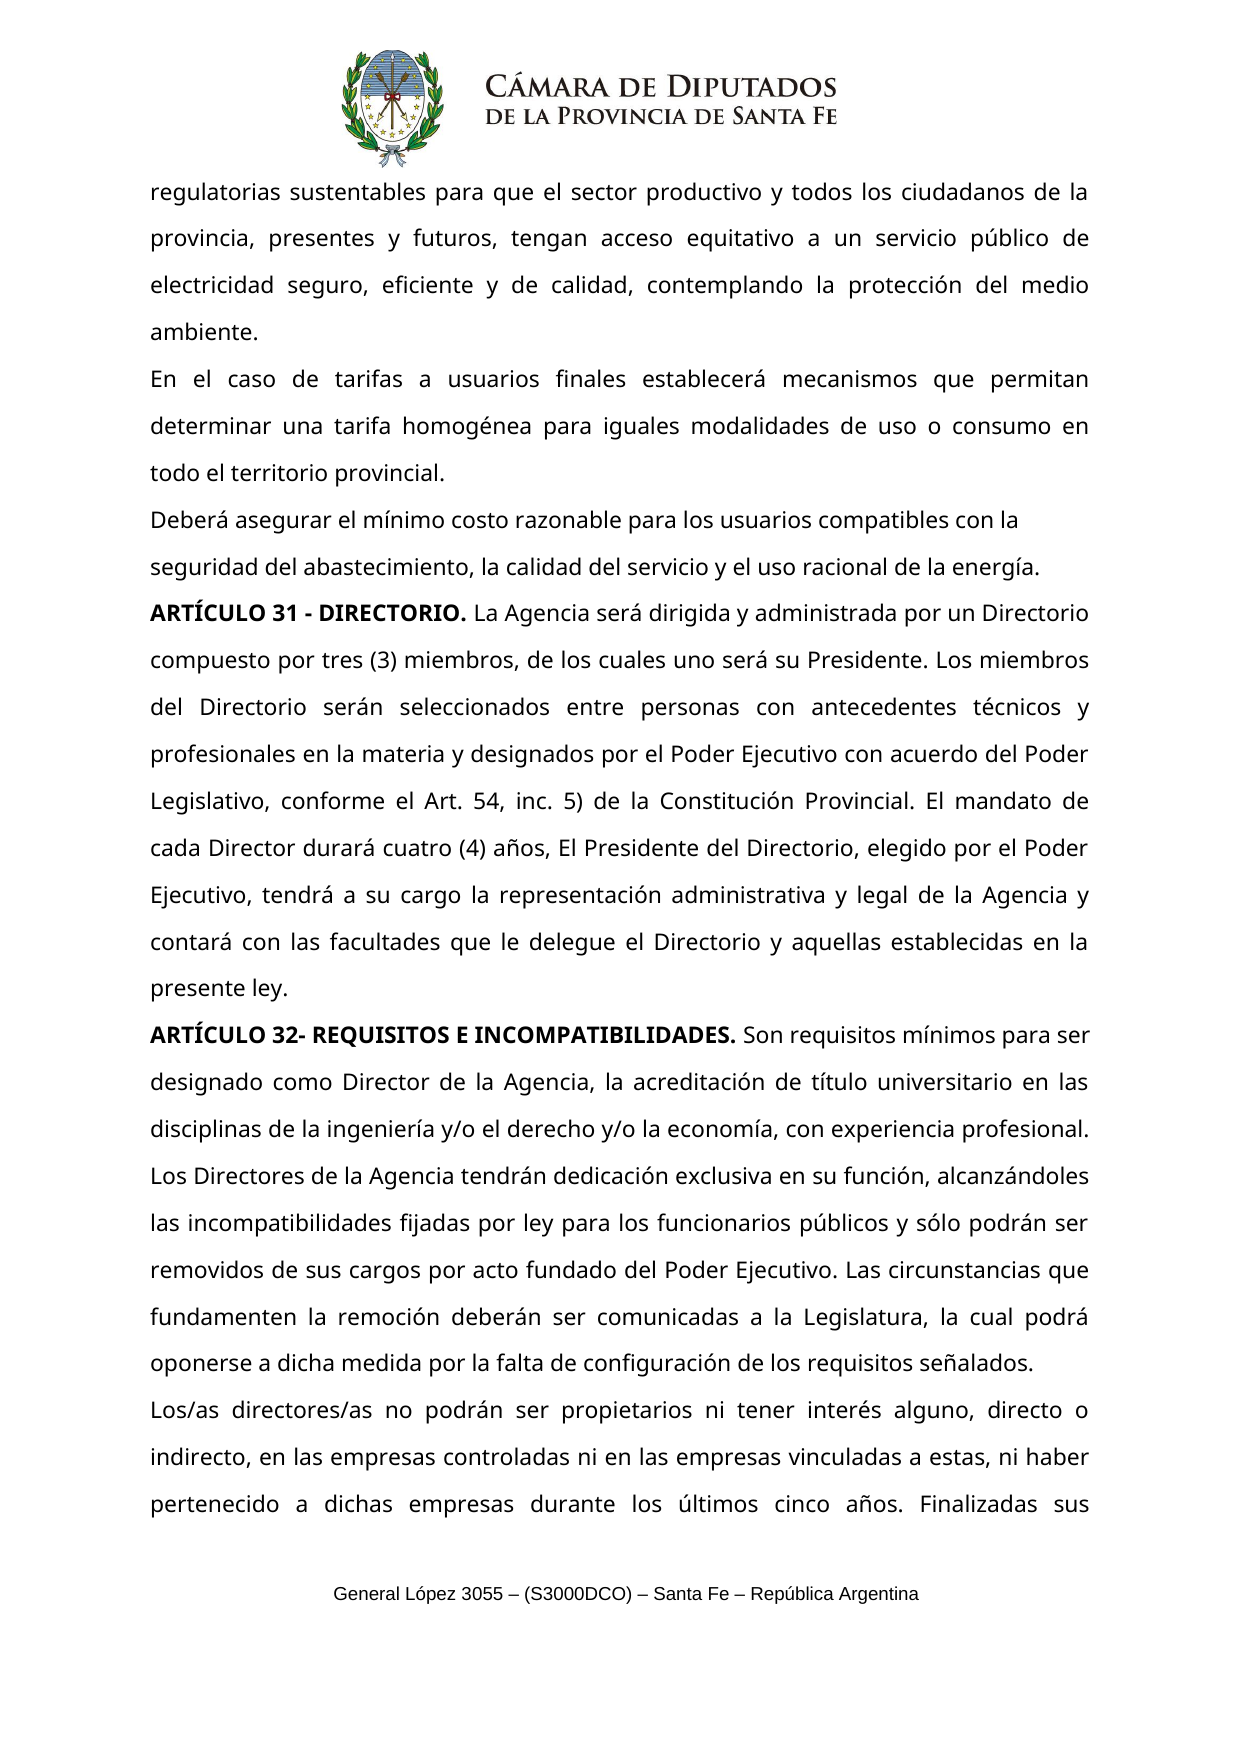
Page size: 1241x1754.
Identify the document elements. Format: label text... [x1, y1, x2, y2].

text regulatorias sustentables para que el sector productivo y todos los ciudadanos de la provincia, presentes y futuros, tengan acceso equitativo a un servicio público de electricidad seguro, eficiente y de calidad, contemplando la protección del medio ambiente. [150, 175, 1090, 347]
text Deberá asegurar el mínimo costo razonable para los usuarios compatibles con la [150, 503, 1090, 535]
text Los/as directores/as no podrán ser propietarios ni tener interés alguno, directo o indirecto, en las empresas controladas ni en las empresas vinculadas a estas, ni haber pertenecido a dichas empresas durante los últimos cinco años. Finalizadas sus [150, 1394, 1090, 1519]
text seguridad del abastecimiento, la calidad del servicio y el uso racional de la energía. [150, 550, 1090, 582]
picture [341, 50, 837, 172]
text ARTÍCULO 31 - DIRECTORIO. La Agencia será dirigida y administrada por un Directorio compuesto por tres (3) miembros, de los cuales uno será su Presidente. Los miembros del Directorio serán seleccionados entre personas con antecedentes técnicos y profesionales en la materia y designados por el Poder Ejecutivo con acuerdo del Poder Legislativo, conforme el Art. 54, inc. 5) de la Constitución Provincial. El mandato de cada Director durará cuatro (4) años, El Presidente del Directorio, elegido por el Poder Ejecutivo, tendrá a su cargo la representación administrativa y legal de la Agencia y contará con las facultades que le delegue el Directorio y aquellas establecidas en la presente ley. [150, 597, 1090, 1003]
text En el caso de tarifas a usuarios finales establecerá mecanismos que permitan determinar una tarifa homogénea para iguales modalidades de uso o consumo en todo el territorio provincial. [150, 363, 1090, 488]
text ARTÍCULO 32- REQUISITOS E INCOMPATIBILIDADES. Son requisitos mínimos para ser designado como Director de la Agencia, la acreditación de título universitario en las disciplinas de la ingeniería y/o el derecho y/o la economía, con experiencia profesional. Los Directores de la Agencia tendrán dedicación exclusiva en su función, alcanzándoles las incompatibilidades fijadas por ley para los funcionarios públicos y sólo podrán ser removidos de sus cargos por acto fundado del Poder Ejecutivo. Las circunstancias que fundamenten la remoción deberán ser comunicadas a la Legislatura, la cual podrá oponerse a dicha medida por la falta de configuración de los requisitos señalados. [150, 1019, 1090, 1378]
